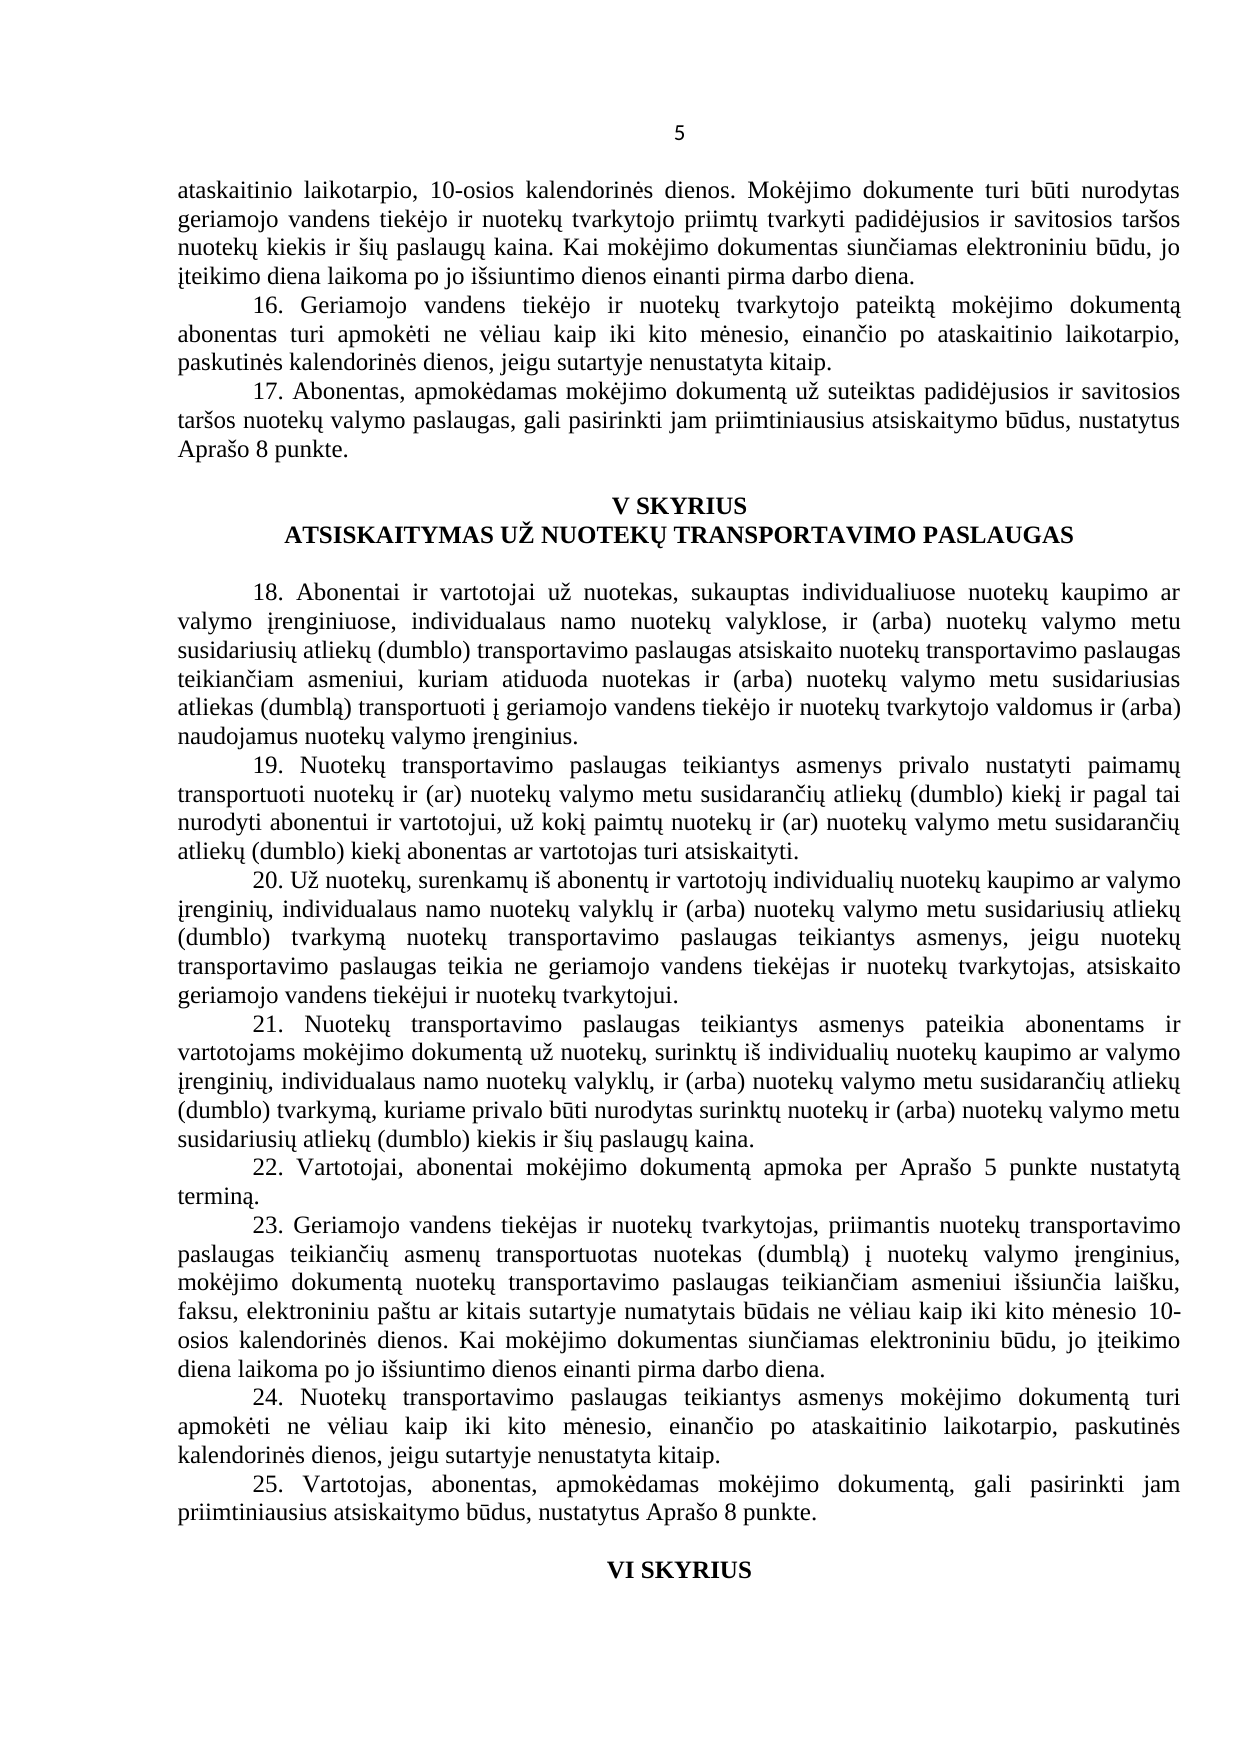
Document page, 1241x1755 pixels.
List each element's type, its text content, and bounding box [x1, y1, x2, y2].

text 23. Geriamojo vandens tiekėjas ir nuotekų tvarkytojas, priimantis nuotekų transportavimo paslaugas teikiančių asmenų transportuotas nuotekas (dumblą) į nuotekų valymo įrenginius, mokėjimo dokumentą nuotekų transportavimo paslaugas teikiančiam asmeniui išsiunčia laišku, faksu, elektroniniu paštu ar kitais sutartyje numatytais būdais ne vėliau kaip iki kito mėnesio 10-osios kalendorinės dienos. Kai mokėjimo dokumentas siunčiamas elektroniniu būdu, jo įteikimo diena laikoma po jo išsiuntimo dienos einanti pirma darbo diena. [177, 1210, 1181, 1382]
text 21. Nuotekų transportavimo paslaugas teikiantys asmenys pateikia abonentams ir vartotojams mokėjimo dokumentą už nuotekų, surinktų iš individualių nuotekų kaupimo ar valymo įrenginių, individualaus namo nuotekų valyklų, ir (arba) nuotekų valymo metu susidarančių atliekų (dumblo) tvarkymą, kuriame privalo būti nurodytas surinktų nuotekų ir (arba) nuotekų valymo metu susidariusių atliekų (dumblo) kiekis ir šių paslaugų kaina. [177, 1009, 1181, 1152]
text 19. Nuotekų transportavimo paslaugas teikiantys asmenys privalo nustatyti paimamų transportuoti nuotekų ir (ar) nuotekų valymo metu susidarančių atliekų (dumblo) kiekį ir pagal tai nurodyti abonentui ir vartotojui, už kokį paimtų nuotekų ir (ar) nuotekų valymo metu susidarančių atliekų (dumblo) kiekį abonentas ar vartotojas turi atsiskaityti. [177, 750, 1181, 865]
text ataskaitinio laikotarpio, 10-osios kalendorinės dienos. Mokėjimo dokumente turi būti nurodytas geriamojo vandens tiekėjo ir nuotekų tvarkytojo priimtų tvarkyti padidėjusios ir savitosios taršos nuotekų kiekis ir šių paslaugų kaina. Kai mokėjimo dokumentas siunčiamas elektroniniu būdu, jo įteikimo diena laikoma po jo išsiuntimo dienos einanti pirma darbo diena. [177, 175, 1181, 290]
text 18. Abonentai ir vartotojai už nuotekas, sukauptas individualiuose nuotekų kaupimo ar valymo įrenginiuose, individualaus namo nuotekų valyklose, ir (arba) nuotekų valymo metu susidariusių atliekų (dumblo) transportavimo paslaugas atsiskaito nuotekų transportavimo paslaugas teikiančiam asmeniui, kuriam atiduoda nuotekas ir (arba) nuotekų valymo metu susidariusias atliekas (dumblą) transportuoti į geriamojo vandens tiekėjo ir nuotekų tvarkytojo valdomus ir (arba) naudojamus nuotekų valymo įrenginius. [177, 577, 1181, 750]
text 16. Geriamojo vandens tiekėjo ir nuotekų tvarkytojo pateiktą mokėjimo dokumentą abonentas turi apmokėti ne vėliau kaip iki kito mėnesio, einančio po ataskaitinio laikotarpio, paskutinės kalendorinės dienos, jeigu sutartyje nenustatyta kitaip. [177, 290, 1181, 376]
text 24. Nuotekų transportavimo paslaugas teikiantys asmenys mokėjimo dokumentą turi apmokėti ne vėliau kaip iki kito mėnesio, einančio po ataskaitinio laikotarpio, paskutinės kalendorinės dienos, jeigu sutartyje nenustatyta kitaip. [177, 1382, 1181, 1469]
text ATSISKAITYMAS UŽ NUOTEKŲ TRANSPORTAVIMO PASLAUGAS [177, 520, 1181, 549]
text 25. Vartotojas, abonentas, apmokėdamas mokėjimo dokumentą, gali pasirinkti jam priimtiniausius atsiskaitymo būdus, nustatytus Aprašo 8 punkte. [177, 1469, 1181, 1526]
text V SKYRIUS [177, 491, 1181, 520]
text VI SKYRIUS [177, 1555, 1181, 1584]
text 22. Vartotojai, abonentai mokėjimo dokumentą apmoka per Aprašo 5 punkte nustatytą terminą. [177, 1152, 1181, 1210]
text 20. Už nuotekų, surenkamų iš abonentų ir vartotojų individualių nuotekų kaupimo ar valymo įrenginių, individualaus namo nuotekų valyklų ir (arba) nuotekų valymo metu susidariusių atliekų (dumblo) tvarkymą nuotekų transportavimo paslaugas teikiantys asmenys, jeigu nuotekų transportavimo paslaugas teikia ne geriamojo vandens tiekėjas ir nuotekų tvarkytojas, atsiskaito geriamojo vandens tiekėjui ir nuotekų tvarkytojui. [177, 865, 1181, 1009]
text 17. Abonentas, apmokėdamas mokėjimo dokumentą už suteiktas padidėjusios ir savitosios taršos nuotekų valymo paslaugas, gali pasirinkti jam priimtiniausius atsiskaitymo būdus, nustatytus Aprašo 8 punkte. [177, 376, 1181, 462]
